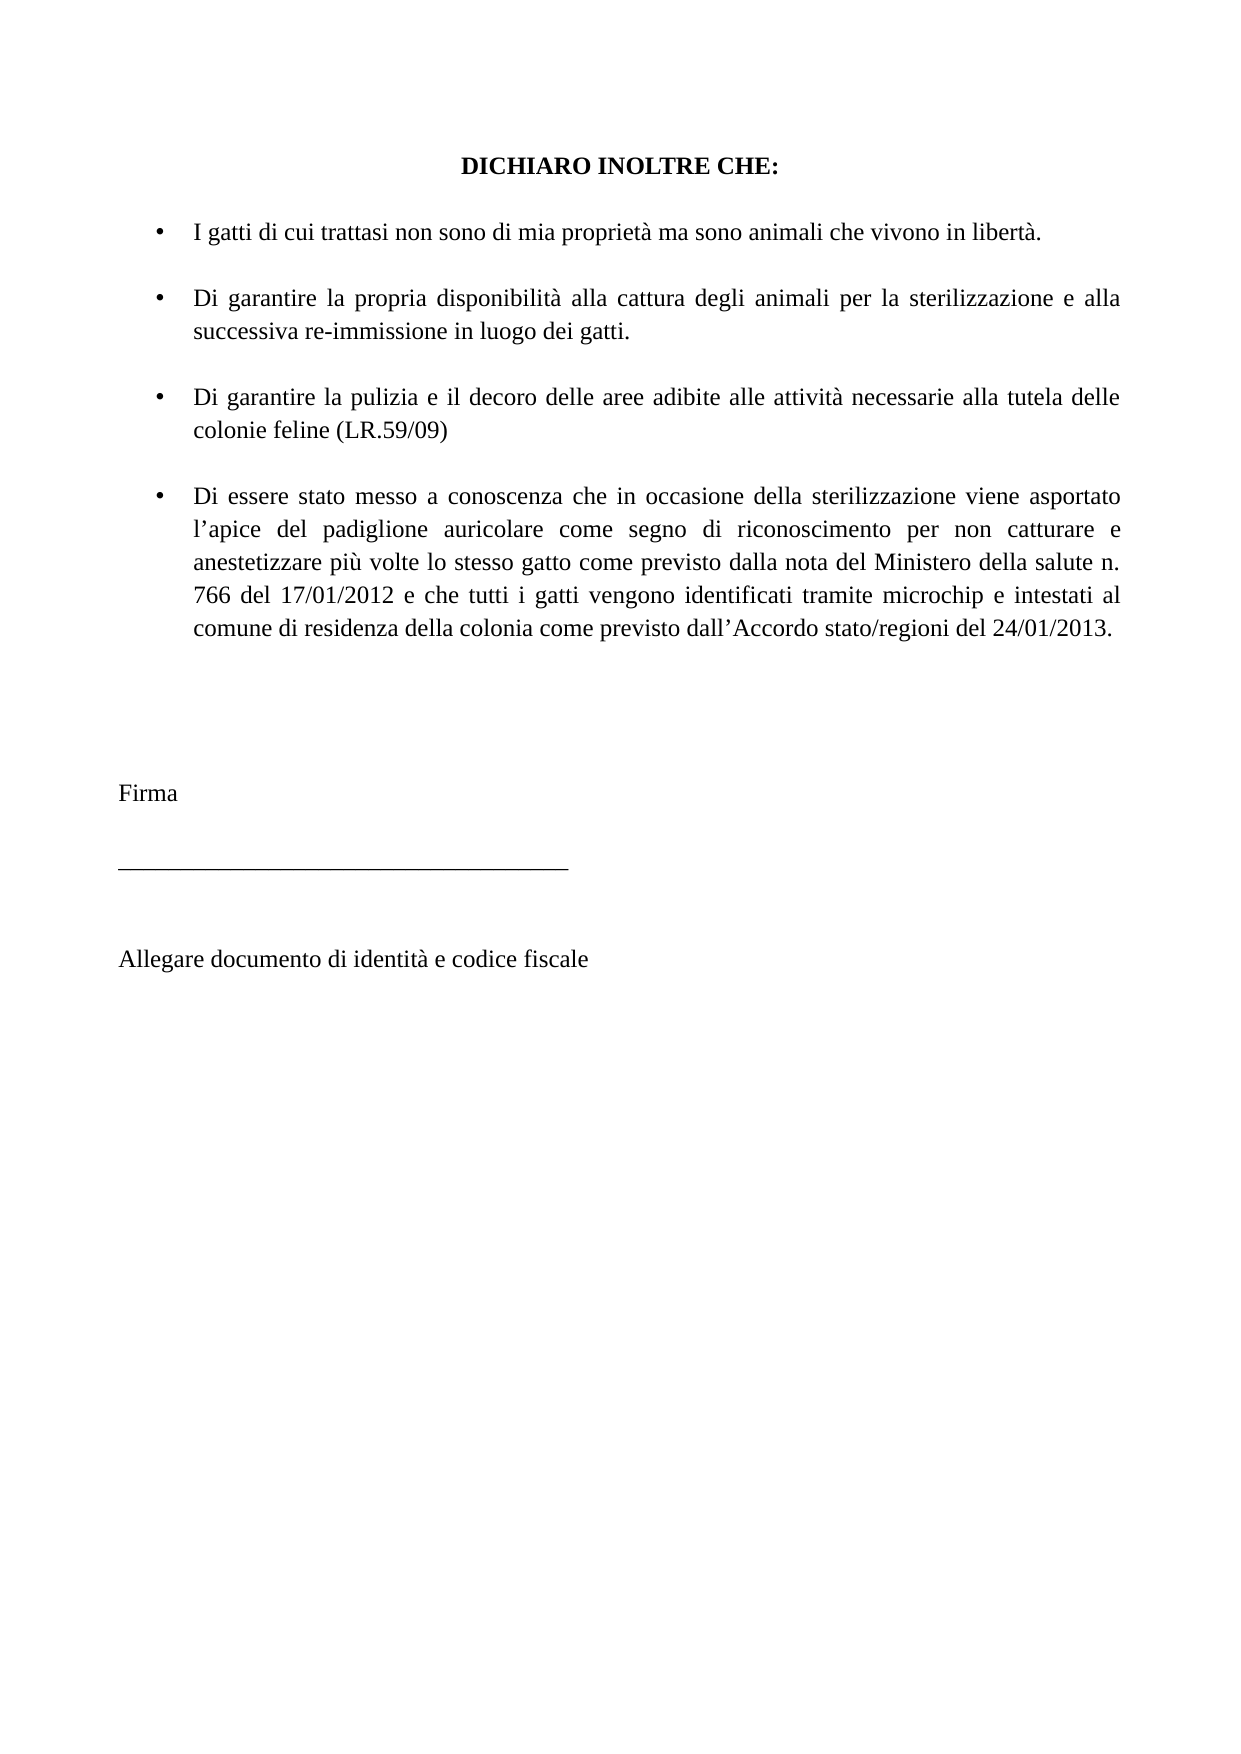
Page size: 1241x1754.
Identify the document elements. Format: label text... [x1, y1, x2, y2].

text Firma [118, 778, 1122, 807]
list Di garantire la pulizia e il decoro delle aree adibite alle attività necessarie alla tutela delle colonie feline (LR.59/09) [156, 382, 1122, 444]
text DICHIARO INOLTRE CHE: [118, 151, 1122, 180]
text ____________________________________ [118, 844, 1122, 873]
list Di essere stato messo a conoscenza che in occasione della sterilizzazione viene asportato l’apice del padiglione auricolare come segno di riconoscimento per non catturare e anestetizzare più volte lo stesso gatto come previsto dalla nota del Ministero della salute n. 766 del 17/01/2012 e che tutti i gatti vengono identificati tramite microchip e intestati al comune di residenza della colonia come previsto dall’Accordo stato/regioni del 24/01/2013. [156, 481, 1122, 642]
text Allegare documento di identità e codice fiscale [118, 944, 1122, 972]
list Di garantire la propria disponibilità alla cattura degli animali per la sterilizzazione e alla successiva re-immissione in luogo dei gatti. [156, 283, 1122, 345]
list I gatti di cui trattasi non sono di mia proprietà ma sono animali che vivono in libertà. [156, 217, 1122, 246]
